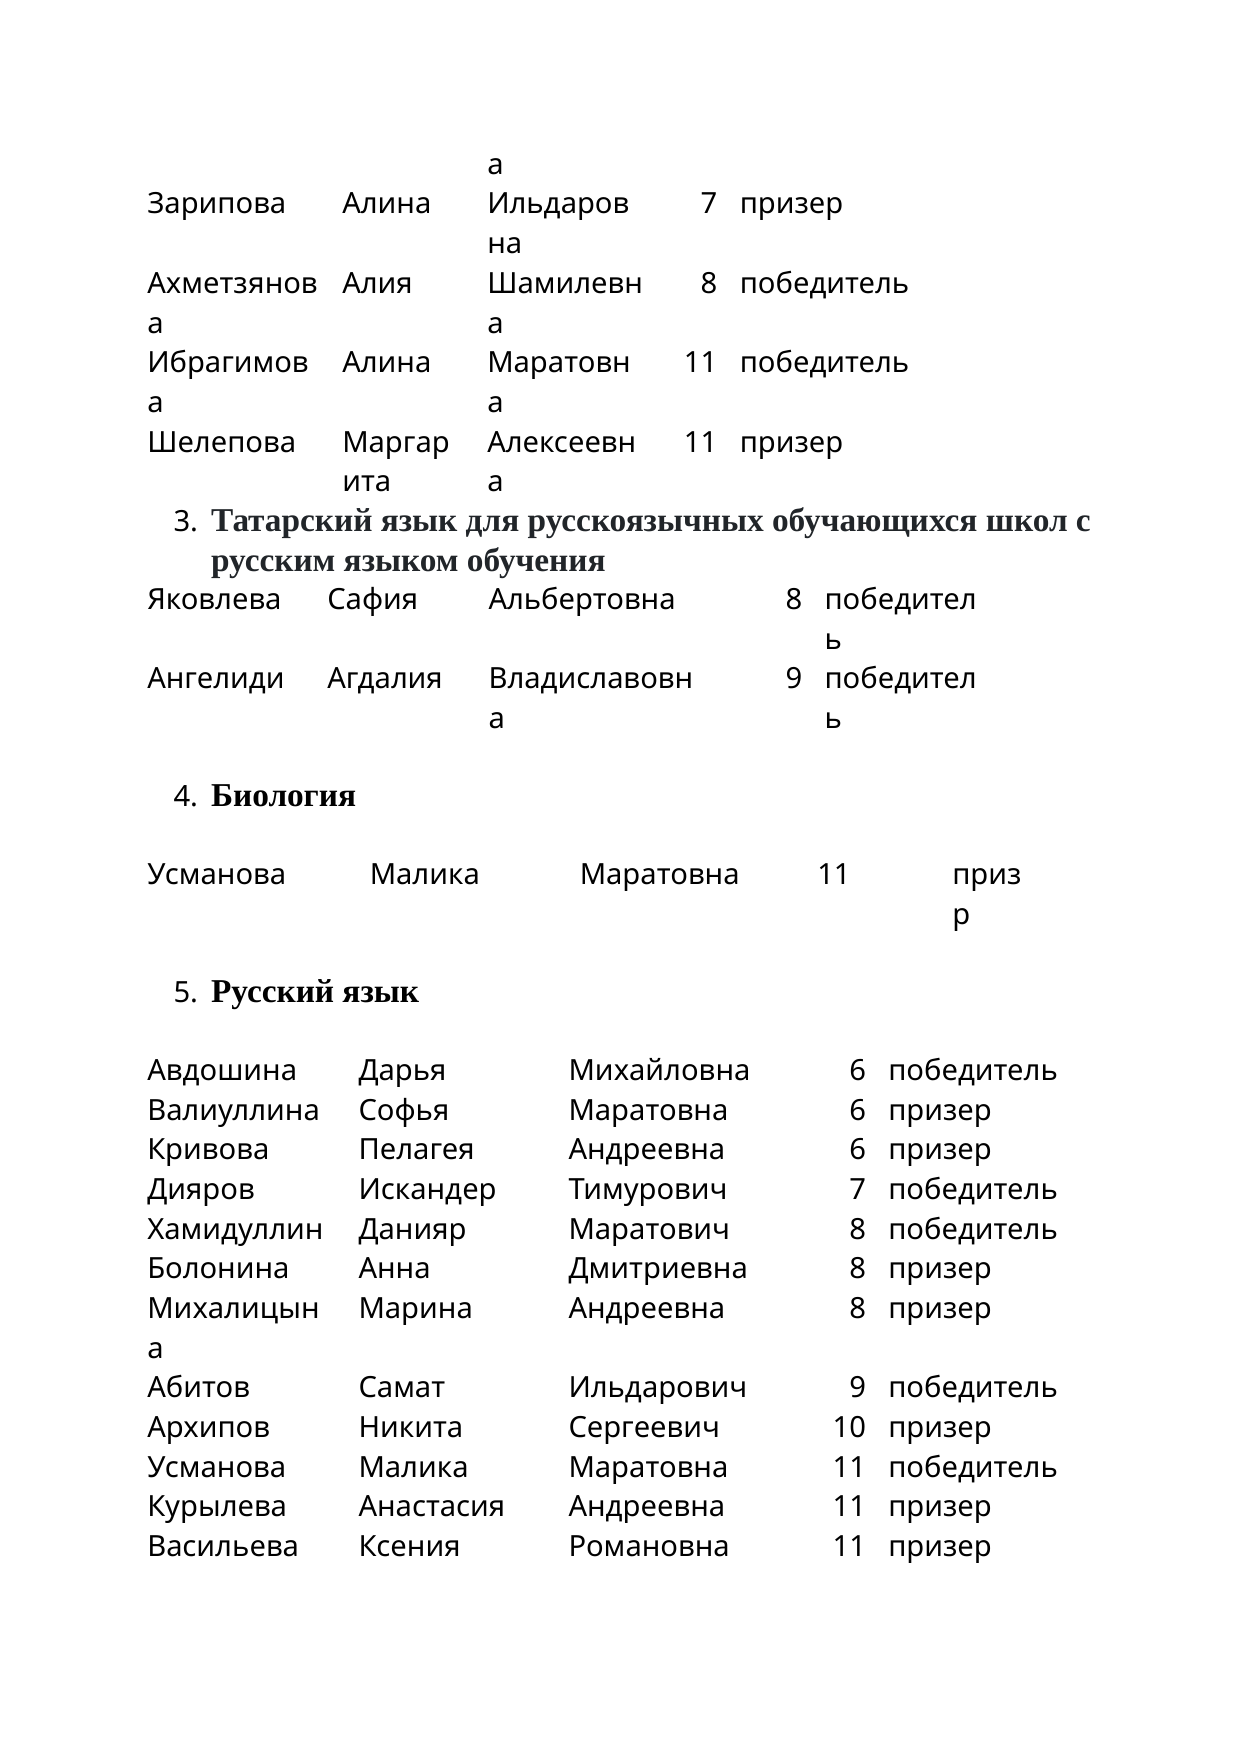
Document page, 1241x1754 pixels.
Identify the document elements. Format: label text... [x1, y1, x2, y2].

table_header Михайловна [557, 1049, 769, 1089]
table_cell Агдалия [316, 658, 477, 737]
table_cell Маратовна [557, 1446, 769, 1486]
table_cell Анастасия [347, 1486, 557, 1525]
table_header призр [941, 854, 1048, 933]
table_cell победитель [813, 658, 1002, 737]
table_cell 9 [706, 658, 813, 737]
table_cell Кривова [136, 1129, 347, 1168]
table_cell Андреевна [557, 1287, 769, 1367]
table_cell 8 [770, 1287, 877, 1367]
table_cell победитель [877, 1367, 1093, 1406]
table_cell призер [877, 1129, 1093, 1168]
table_cell Ахметзянова [136, 262, 331, 342]
table_header Сафия [316, 578, 477, 658]
list Русский язык [173, 971, 1163, 1011]
table_cell Шамилевна [476, 262, 657, 342]
table_header Альбертовна [477, 578, 706, 658]
table_cell Андреевна [557, 1129, 769, 1168]
table_cell 8 [770, 1248, 877, 1287]
table_header победитель [877, 1049, 1093, 1089]
table_cell призер [877, 1406, 1093, 1446]
table_cell [136, 143, 331, 183]
table_cell Ильдаровна [476, 183, 657, 262]
table_cell 10 [770, 1406, 877, 1446]
table_cell призер [877, 1287, 1093, 1367]
table_cell Владиславовна [477, 658, 706, 737]
table_cell Алия [331, 262, 476, 342]
table_cell Андреевна [557, 1486, 769, 1525]
table_cell 7 [657, 183, 728, 262]
table_cell Маратовна [557, 1089, 769, 1128]
list Биология [173, 775, 1163, 815]
table_cell победитель [728, 262, 938, 342]
table_cell Усманова [136, 1446, 347, 1486]
table_cell призер [877, 1248, 1093, 1287]
table_cell [657, 143, 728, 183]
table_cell Васильева [136, 1525, 347, 1565]
table_cell Малика [347, 1446, 557, 1486]
table_cell Искандер [347, 1168, 557, 1208]
table_cell Михалицына [136, 1287, 347, 1367]
table_cell Сергеевич [557, 1406, 769, 1446]
table_cell призер [877, 1486, 1093, 1525]
table_cell Пелагея [347, 1129, 557, 1168]
table_cell призер [877, 1525, 1093, 1565]
table_header Авдошина [136, 1049, 347, 1089]
table_cell 11 [770, 1525, 877, 1565]
table_cell 8 [657, 262, 728, 342]
table_cell Ксения [347, 1525, 557, 1565]
table_cell победитель [877, 1208, 1093, 1248]
table_cell Алексеевна [476, 421, 657, 500]
table_cell Анна [347, 1248, 557, 1287]
table_cell Хамидуллин [136, 1208, 347, 1248]
table_cell Алина [331, 342, 476, 421]
table_cell 11 [770, 1446, 877, 1486]
table_cell Болонина [136, 1248, 347, 1287]
table_cell [728, 143, 938, 183]
table_cell Дмитриевна [557, 1248, 769, 1287]
table_cell призер [877, 1089, 1093, 1128]
table_header 11 [806, 854, 941, 933]
table_header Дарья [347, 1049, 557, 1089]
table_cell Ангелиди [136, 658, 316, 737]
table_cell Ибрагимова [136, 342, 331, 421]
table_cell Маргарита [331, 421, 476, 500]
table_cell Архипов [136, 1406, 347, 1446]
table_cell Тимурович [557, 1168, 769, 1208]
table_cell Данияр [347, 1208, 557, 1248]
table_cell 6 [770, 1089, 877, 1128]
table_cell Курылева [136, 1486, 347, 1525]
table_cell победитель [877, 1168, 1093, 1208]
table_header победитель [813, 578, 1002, 658]
table_cell Дияров [136, 1168, 347, 1208]
table_header Маратовна [568, 854, 806, 933]
table_cell победитель [877, 1446, 1093, 1486]
table_cell а [476, 143, 657, 183]
table_cell 7 [770, 1168, 877, 1208]
table_header Усманова [136, 854, 358, 933]
table_header 8 [706, 578, 813, 658]
table_header Яковлева [136, 578, 316, 658]
table_header Малика [358, 854, 568, 933]
table_cell Маратовна [476, 342, 657, 421]
table_cell Зарипова [136, 183, 331, 262]
table_cell Никита [347, 1406, 557, 1446]
table_cell Шелепова [136, 421, 331, 500]
table_cell призер [728, 183, 938, 262]
table_cell Маратович [557, 1208, 769, 1248]
table_cell призер [728, 421, 938, 500]
table_header 6 [770, 1049, 877, 1089]
table_cell 6 [770, 1129, 877, 1168]
table_cell Абитов [136, 1367, 347, 1406]
table_cell 9 [770, 1367, 877, 1406]
table_cell 11 [770, 1486, 877, 1525]
table_cell [331, 143, 476, 183]
table_cell Самат [347, 1367, 557, 1406]
table_cell Романовна [557, 1525, 769, 1565]
table_cell Марина [347, 1287, 557, 1367]
table_cell победитель [728, 342, 938, 421]
table_cell Валиуллина [136, 1089, 347, 1128]
table_cell 8 [770, 1208, 877, 1248]
list Татарский язык для русскоязычных обучающихся школ с русским языком обучения [173, 500, 1163, 578]
table_cell Ильдарович [557, 1367, 769, 1406]
table_cell 11 [657, 342, 728, 421]
table_cell 11 [657, 421, 728, 500]
table_cell Алина [331, 183, 476, 262]
table_cell Софья [347, 1089, 557, 1128]
